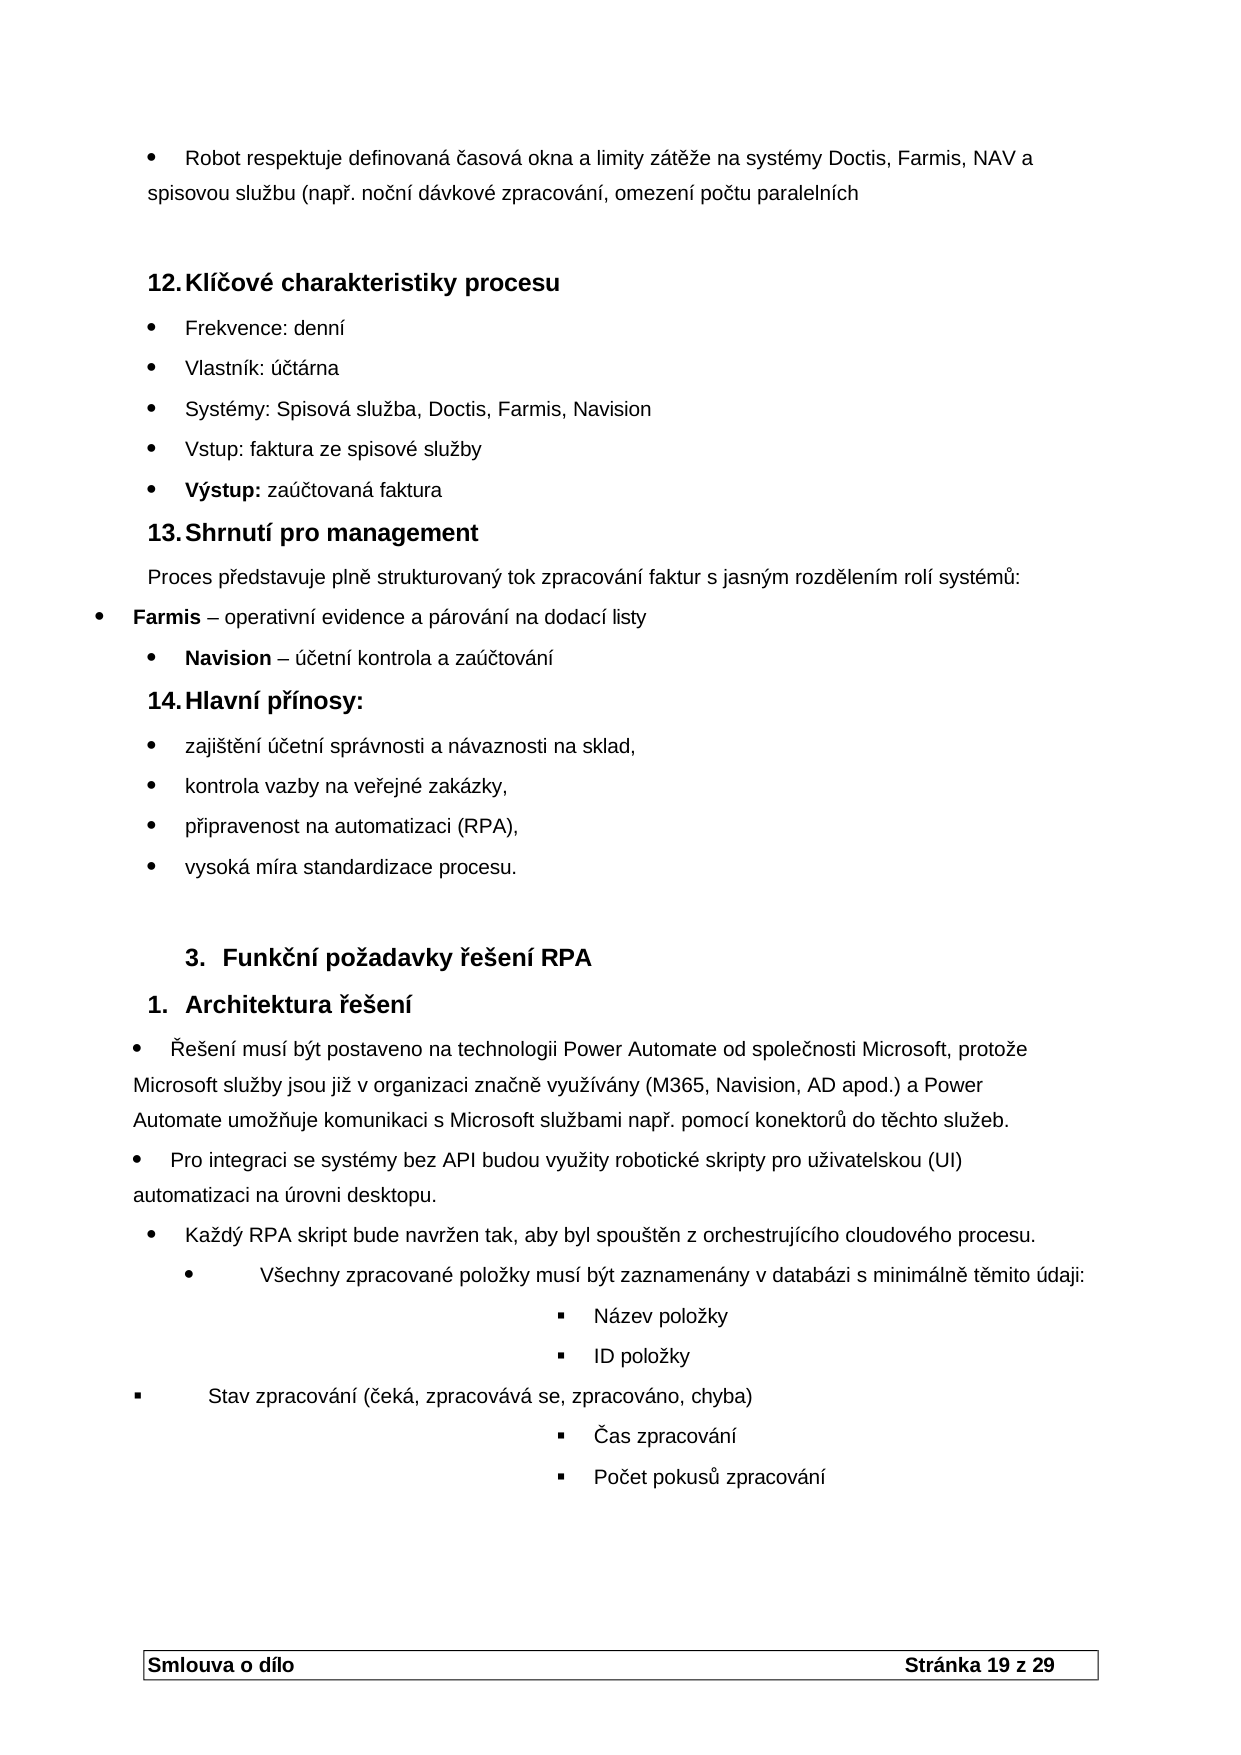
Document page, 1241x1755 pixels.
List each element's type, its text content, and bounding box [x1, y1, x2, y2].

list vysoká míra standardizace procesu. [147, 855, 1167, 879]
list Architektura řešení [147, 990, 1167, 1018]
list Pro integraci se systémy bez API budou využity robotické skripty pro uživatelskou (UI) automatizaci na úrovni desktopu. [133, 1148, 977, 1207]
list Výstup: zaúčtovaná faktura [147, 477, 1167, 502]
list Hlavní přínosy: [147, 686, 1167, 715]
list Klíčové charakteristiky procesu [147, 268, 1167, 297]
list Všechny zpracované položky musí být zaznamenány v databázi s minimálně těmito údaji: [185, 1263, 1167, 1288]
list Každý RPA skript bude navržen tak, aby byl spouštěn z orchestrujícího cloudového procesu. [147, 1223, 1167, 1247]
list připravenost na automatizaci (RPA), [147, 814, 1167, 839]
list Čas zpracování [556, 1424, 1167, 1448]
list ID položky [556, 1344, 1167, 1368]
list kontrola vazby na veřejné zakázky, [147, 774, 1167, 798]
list Shrnutí pro management [147, 518, 1167, 547]
list Robot respektuje definovaná časová okna a limity zátěže na systémy Doctis, Farmis, NAV a spisovou službu (např. noční dávkové zpracování, omezení počtu paralelních [147, 146, 1033, 205]
list Vlastník: účtárna [147, 356, 1167, 380]
list Frekvence: denní [147, 316, 1167, 340]
list Farmis – operativní evidence a párování na dodací listy [95, 605, 1167, 629]
list Počet pokusů zpracování [556, 1465, 1167, 1489]
list Řešení musí být postaveno na technologii Power Automate od společnosti Microsoft, protože Microsoft služby jsou již v organizaci značně využívány (M365, Navision, AD apod.) a Power Automate umožňuje komunikaci s Microsoft službami např. pomocí konektorů do těchto služeb. [133, 1037, 1042, 1132]
list Vstup: faktura ze spisové služby [147, 437, 1167, 461]
list Navision – účetní kontrola a zaúčtování [147, 646, 1167, 670]
list Funkční požadavky řešení RPA [185, 942, 1167, 971]
list Systémy: Spisová služba, Doctis, Farmis, Navision [147, 396, 1167, 421]
list Stav zpracování (čeká, zpracovává se, zpracováno, chyba) [133, 1384, 1071, 1408]
list Název položky [556, 1304, 1167, 1328]
list zajištění účetní správnosti a návaznosti na sklad, [147, 733, 1167, 758]
text Proces představuje plně strukturovaný tok zpracování faktur s jasným rozdělením rolí systémů: [147, 565, 1167, 589]
